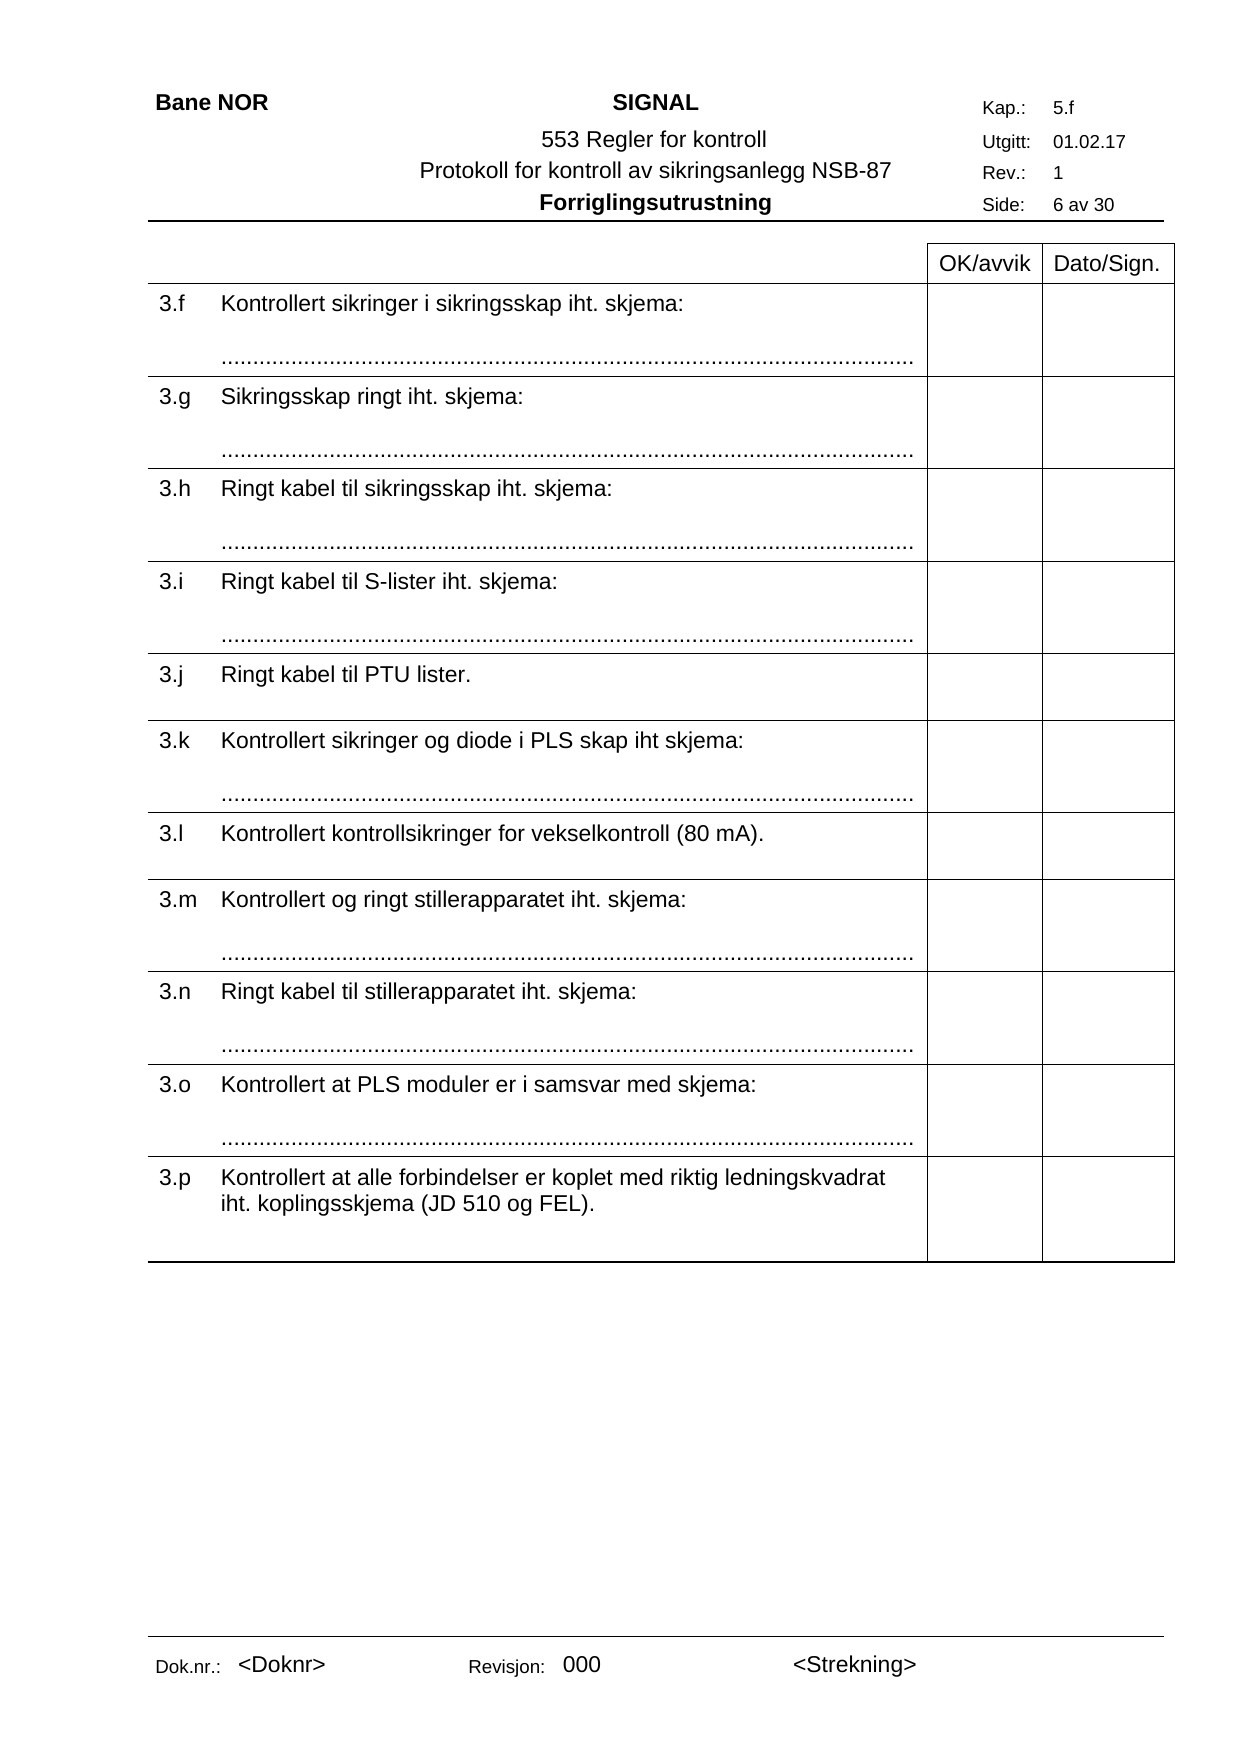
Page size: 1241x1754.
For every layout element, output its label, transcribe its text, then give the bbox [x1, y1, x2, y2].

table_cell Sikringsskap ringt iht. skjema: ............................................................................................................. [209, 377, 927, 468]
table_header [209, 243, 927, 283]
table_cell Ringt kabel til S-lister iht. skjema: ............................................................................................................. [209, 562, 927, 653]
table_cell [1043, 654, 1174, 719]
table_cell [1043, 1065, 1174, 1156]
table_cell 3.f [148, 284, 209, 376]
table_header [148, 243, 209, 283]
table_cell Ringt kabel til stillerapparatet iht. skjema: ............................................................................................................. [209, 972, 927, 1064]
table_cell Kontrollert at alle forbindelser er koplet med riktig ledningskvadrat iht. koplingsskjema (JD 510 og FEL). [209, 1157, 927, 1261]
table_cell [1043, 377, 1174, 468]
table_cell 3.l [148, 813, 209, 878]
table_cell [928, 880, 1042, 971]
table_header Dato/Sign. [1043, 244, 1174, 283]
table_cell [1043, 284, 1174, 376]
table_cell [928, 654, 1042, 719]
table_header OK/avvik [928, 244, 1042, 283]
table_cell [1043, 469, 1174, 561]
table_cell 3.h [148, 469, 209, 561]
table_cell Kontrollert kontrollsikringer for vekselkontroll (80 mA). [209, 813, 927, 878]
table_cell [1043, 721, 1174, 812]
table_cell 3.n [148, 972, 209, 1064]
table_cell 3.p [148, 1157, 209, 1261]
table_cell 3.o [148, 1065, 209, 1156]
table_cell Ringt kabel til PTU lister. [209, 654, 927, 719]
table_cell 3.j [148, 654, 209, 719]
table_cell [928, 562, 1042, 653]
table_cell Kontrollert at PLS moduler er i samsvar med skjema: ............................................................................................................. [209, 1065, 927, 1156]
table_cell [928, 813, 1042, 878]
table_cell 3.m [148, 880, 209, 971]
table_cell Kontrollert sikringer og diode i PLS skap iht skjema: ............................................................................................................. [209, 721, 927, 812]
table_cell Kontrollert sikringer i sikringsskap iht. skjema: ............................................................................................................. [209, 284, 927, 376]
table_cell [928, 469, 1042, 561]
table_cell [928, 1157, 1042, 1261]
table_cell [928, 721, 1042, 812]
table_cell [928, 284, 1042, 376]
table_cell [928, 1065, 1042, 1156]
table_cell Ringt kabel til sikringsskap iht. skjema: ............................................................................................................. [209, 469, 927, 561]
table_cell [1043, 813, 1174, 878]
table_cell [1043, 880, 1174, 971]
table_cell Kontrollert og ringt stillerapparatet iht. skjema: ............................................................................................................. [209, 880, 927, 971]
table_cell 3.k [148, 721, 209, 812]
table_cell [1043, 1157, 1174, 1261]
table_cell 3.g [148, 377, 209, 468]
table_cell [1043, 562, 1174, 653]
table_cell [928, 972, 1042, 1064]
table_cell 3.i [148, 562, 209, 653]
table_cell [1043, 972, 1174, 1064]
table_cell [928, 377, 1042, 468]
